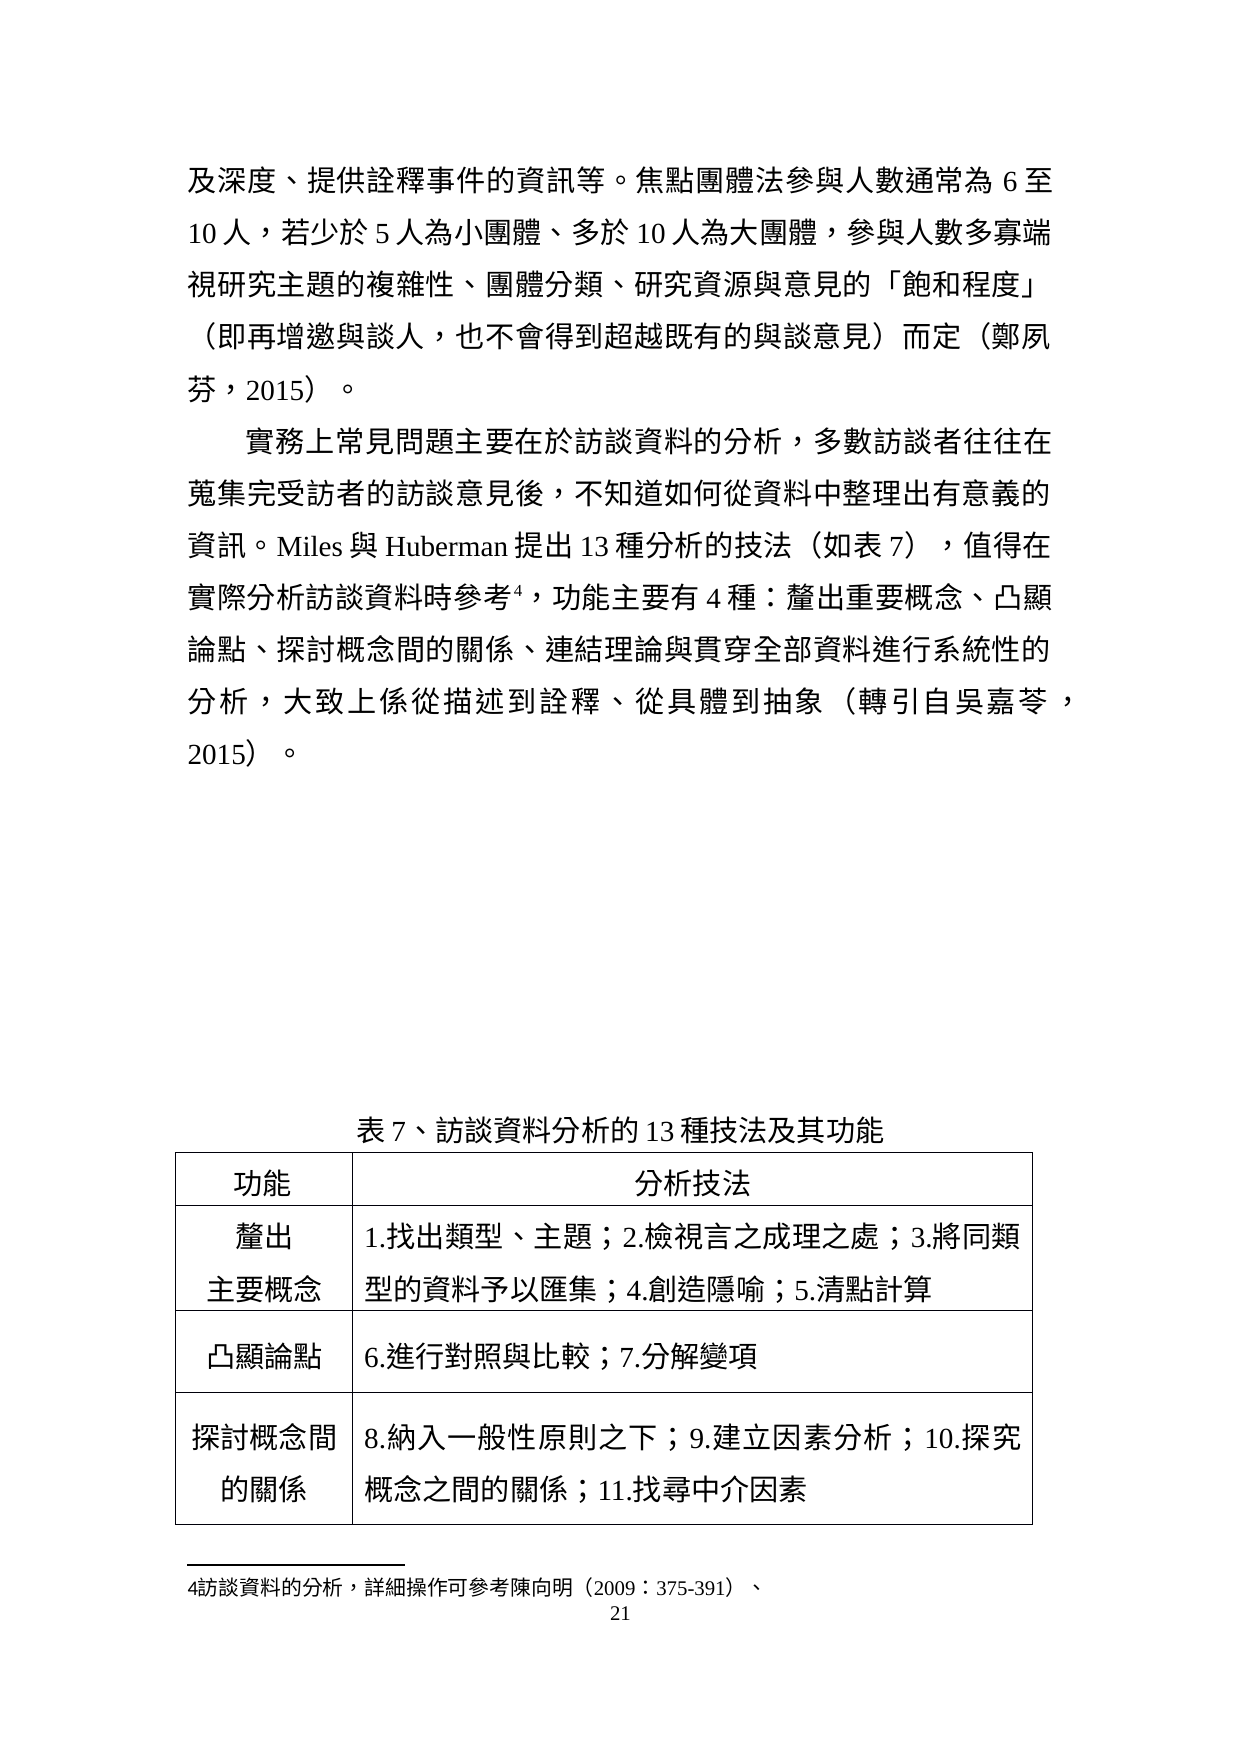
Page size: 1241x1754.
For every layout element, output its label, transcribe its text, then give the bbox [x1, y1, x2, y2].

table_cell 探討概念間的關係 [176, 1393, 352, 1524]
text 實務上常見問題主要在於訪談資料的分析，多數訪談者往往在蒐集完受訪者的訪談意見後，不知道如何從資料中整理出有意義的資訊。Miles與Huberman提出13種分析的技法（如表7），值得在實際分析訪談資料時參考，功能主要有4種：釐出重要概念、凸顯論點、探討概念間的關係、連結理論與貫穿全部資料進行系統性的分析，大致上係從描述到詮釋、從具體到抽象（轉引自吳嘉苓，2015）。 [187, 410, 1053, 775]
table_cell 凸顯論點 [176, 1311, 352, 1392]
table_cell 8.納入一般性原則之下；9.建立因素分析；10.探究概念之間的關係；11.找尋中介因素 [353, 1393, 1032, 1524]
text 表7、訪談資料分析的13種技法及其功能 [187, 1100, 1053, 1152]
table_cell 釐出 主要概念 [176, 1206, 352, 1310]
text 及深度、提供詮釋事件的資訊等。焦點團體法參與人數通常為6至10人，若少於5人為小團體、多於10人為大團體，參與人數多寡端視研究主題的複雜性、團體分類、研究資源與意見的「飽和程度」（即再增邀與談人，也不會得到超越既有的與談意見）而定（鄭夙芬，2015）。 [187, 150, 1053, 410]
table_header 功能 [176, 1153, 352, 1205]
table_cell 1.找出類型、主題；2.檢視言之成理之處；3.將同類型的資料予以匯集；4.創造隱喻；5.清點計算 [353, 1206, 1032, 1310]
table_cell 6.進行對照與比較；7.分解變項 [353, 1311, 1032, 1392]
table_header 分析技法 [353, 1153, 1032, 1205]
text 訪談資料的分析，詳細操作可參考陳向明（2009：375-391）、 [187, 1571, 1053, 1601]
